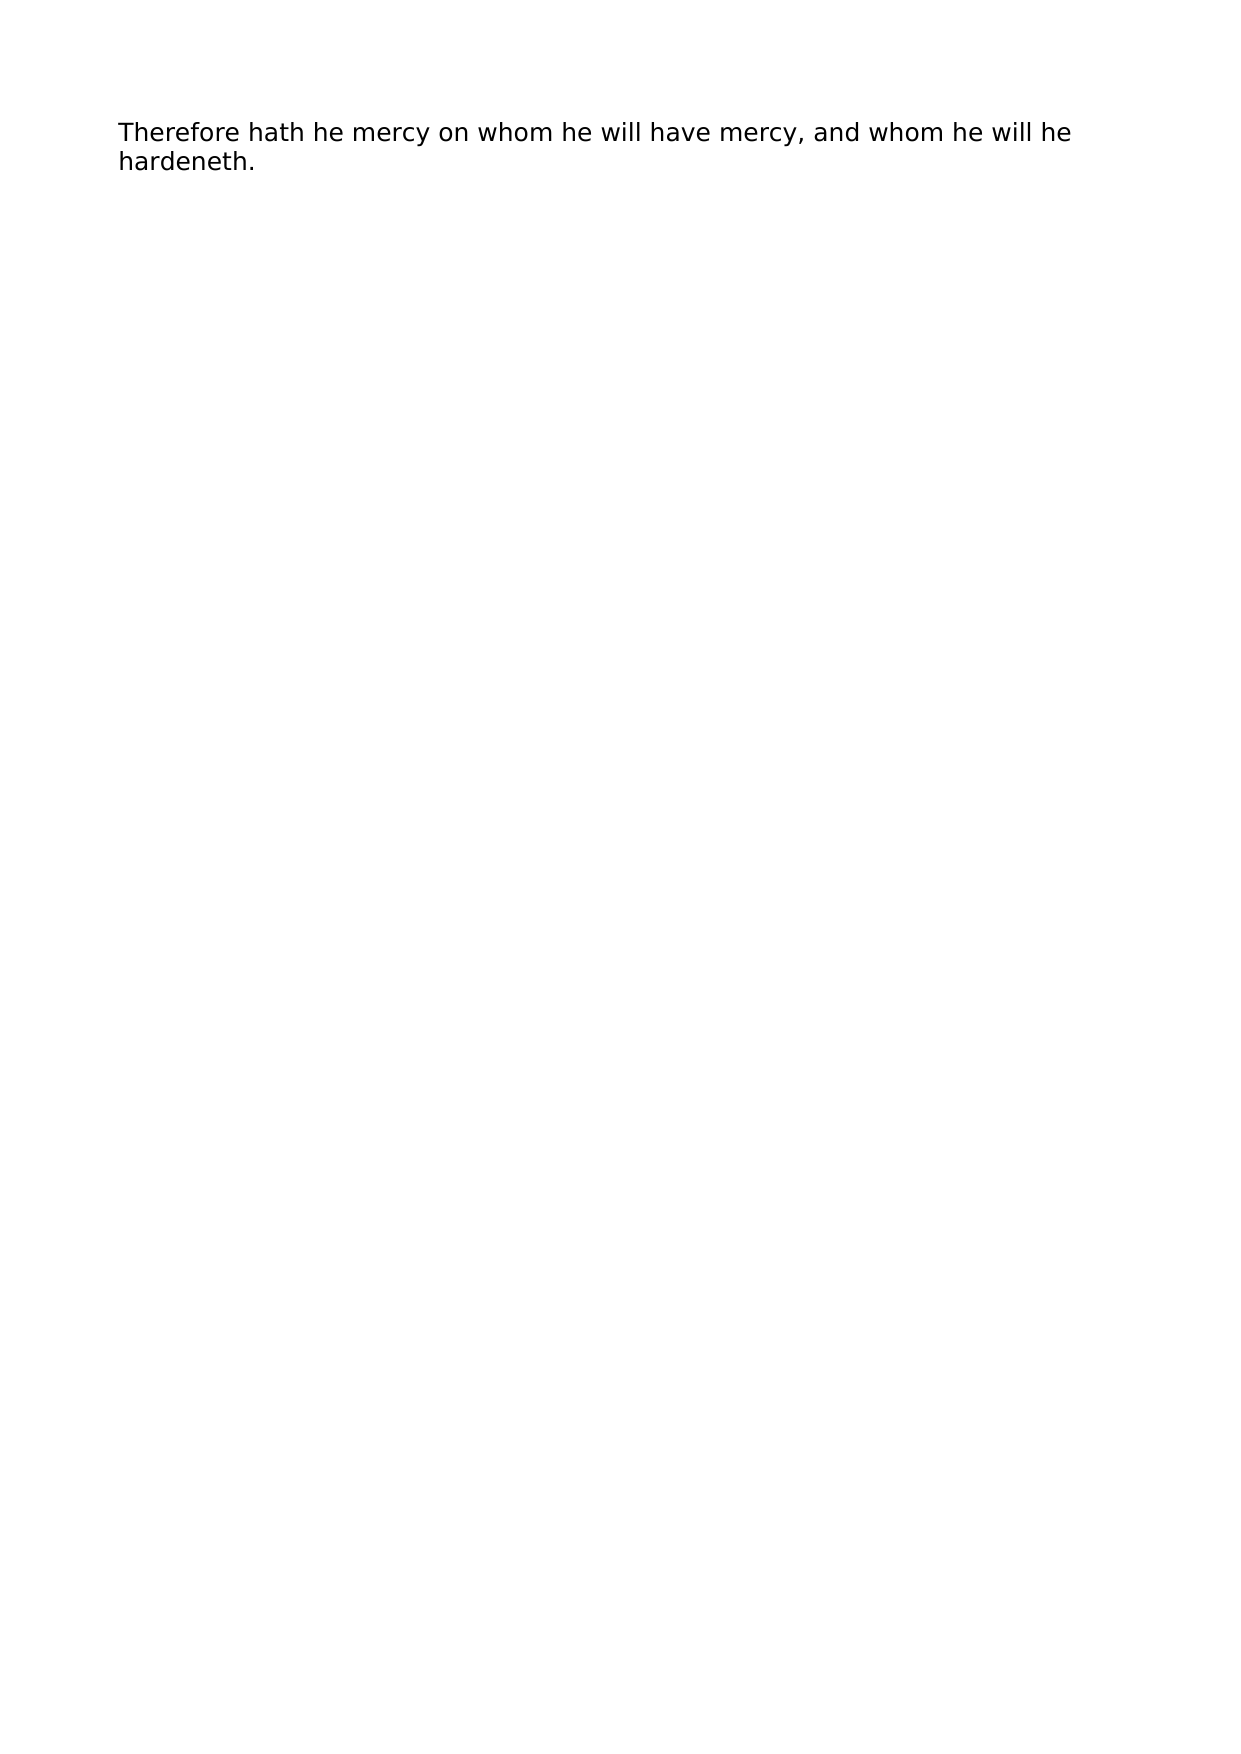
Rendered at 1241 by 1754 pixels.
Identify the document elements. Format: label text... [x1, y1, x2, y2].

text Therefore hath he mercy on whom he will have mercy, and whom he will he hardeneth. [118, 118, 1122, 176]
